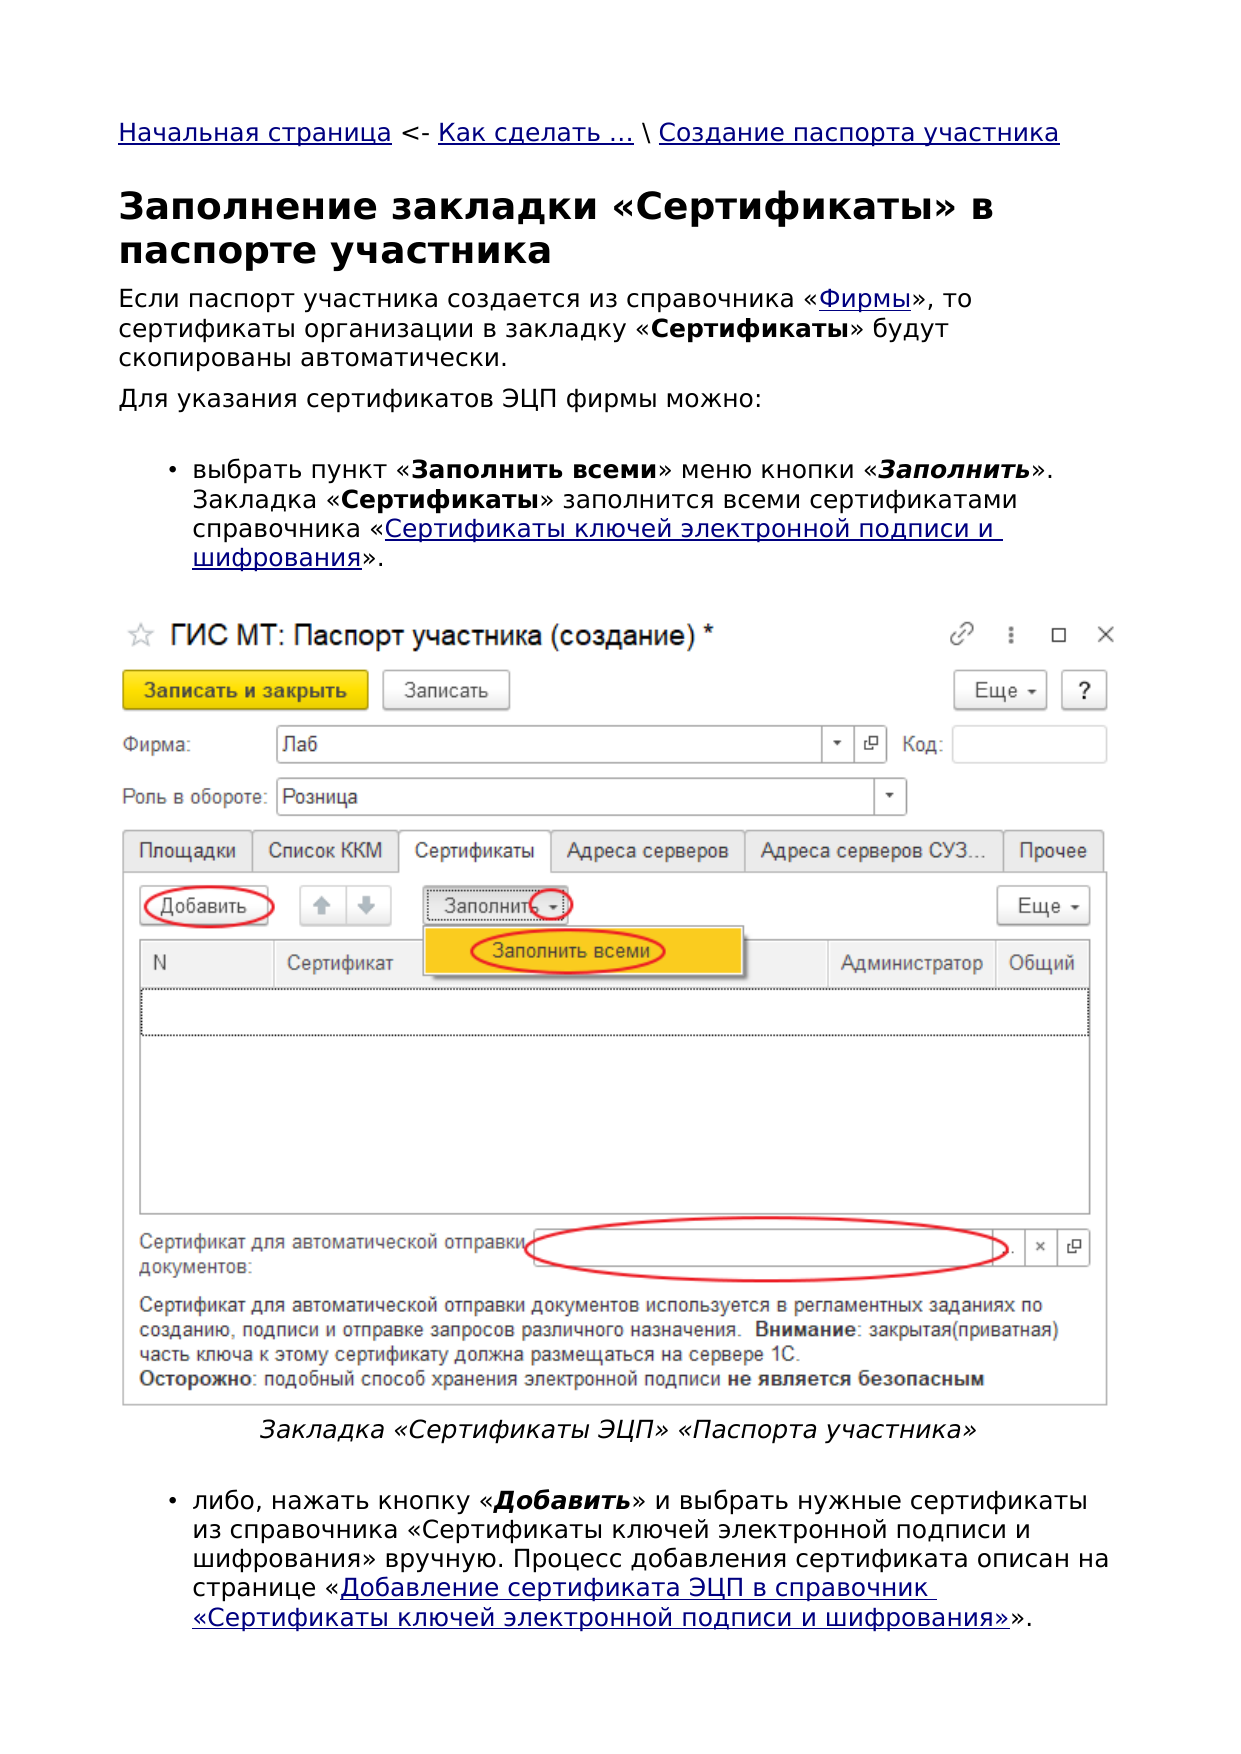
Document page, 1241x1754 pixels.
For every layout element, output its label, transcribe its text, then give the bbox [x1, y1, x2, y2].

picture [118, 614, 1123, 1415]
text Для указания сертификатов ЭЦП фирмы можно: [118, 384, 1122, 414]
text Если паспорт участника создается из справочника «Фирмы», то сертификаты организации в закладку «Сертификаты» будут скопированы автоматически. [118, 284, 1122, 372]
text Начальная страница <- Как сделать … \ Создание паспорта участника [118, 118, 1122, 147]
list выбрать пункт «Заполнить всеми» меню кнопки «Заполнить». Закладка «Сертификаты» заполнится всеми сертификатами справочника «Сертификаты ключей электронной подписи и шифрования». [177, 456, 1122, 602]
text Закладка «Сертификаты ЭЦП» «Паспорта участника» [118, 1415, 1122, 1444]
list либо, нажать кнопку «Добавить» и выбрать нужные сертификаты из справочника «Сертификаты ключей электронной подписи и шифрования» вручную. Процесс добавления сертификата описан на странице «Добавление сертификата ЭЦП в справочник «Сертификаты ключей электронной подписи и шифрования»». [177, 1486, 1122, 1632]
subtitle Заполнение закладки «Сертификаты» в паспорте участника [118, 185, 1122, 272]
